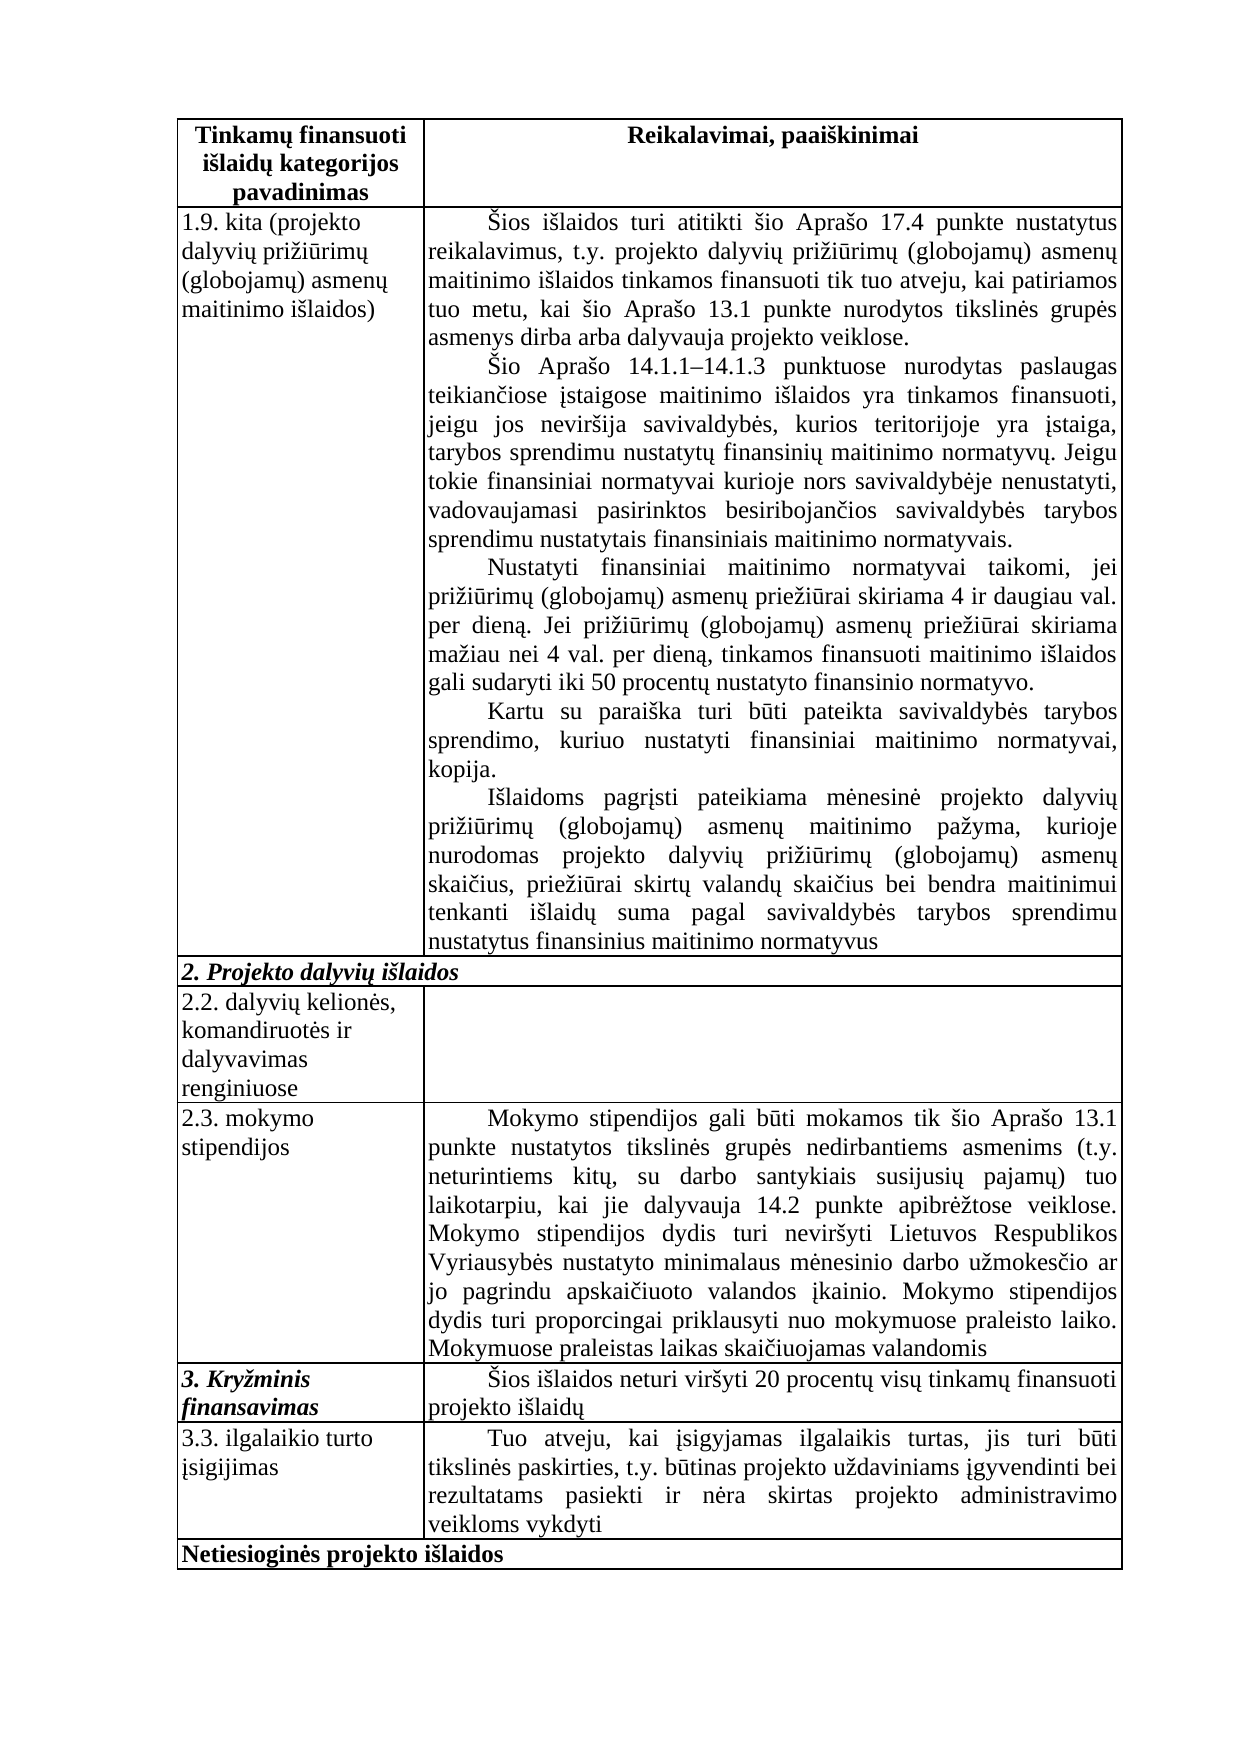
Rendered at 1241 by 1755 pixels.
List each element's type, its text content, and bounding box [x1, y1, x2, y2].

table_header Reikalavimai, paaiškinimai [425, 120, 1121, 206]
table_cell Tuo atveju, kai įsigyjamas ilgalaikis turtas, jis turi būti tikslinės paskirties, t.y. būtinas projekto uždaviniams įgyvendinti bei rezultatams pasiekti ir nėra skirtas projekto administravimo veikloms vykdyti [425, 1423, 1121, 1538]
table_cell Šios išlaidos neturi viršyti 20 procentų visų tinkamų finansuoti projekto išlaidų [425, 1364, 1121, 1421]
table_cell Šios išlaidos turi atitikti šio Aprašo 17.4 punkte nustatytus reikalavimus, t.y. projekto dalyvių prižiūrimų (globojamų) asmenų maitinimo išlaidos tinkamos finansuoti tik tuo atveju, kai patiriamos tuo metu, kai šio Aprašo 13.1 punkte nurodytos tikslinės grupės asmenys dirba arba dalyvauja projekto veiklose. Šio Aprašo 14.1.1–14.1.3 punktuose nurodytas paslaugas teikiančiose įstaigose maitinimo išlaidos yra tinkamos finansuoti, jeigu jos neviršija savivaldybės, kurios teritorijoje yra įstaiga, tarybos sprendimu nustatytų finansinių maitinimo normatyvų. Jeigu tokie finansiniai normatyvai kurioje nors savivaldybėje nenustatyti, vadovaujamasi pasirinktos besiribojančios savivaldybės tarybos sprendimu nustatytais finansiniais maitinimo normatyvais. Nustatyti finansiniai maitinimo normatyvai taikomi, jei prižiūrimų (globojamų) asmenų priežiūrai skiriama 4 ir daugiau val. per dieną. Jei prižiūrimų (globojamų) asmenų priežiūrai skiriama mažiau nei 4 val. per dieną, tinkamos finansuoti maitinimo išlaidos gali sudaryti iki 50 procentų nustatyto finansinio normatyvo. Kartu su paraiška turi būti pateikta savivaldybės tarybos sprendimo, kuriuo nustatyti finansiniai maitinimo normatyvai, kopija. Išlaidoms pagrįsti pateikiama mėnesinė projekto dalyvių prižiūrimų (globojamų) asmenų maitinimo pažyma, kurioje nurodomas projekto dalyvių prižiūrimų (globojamų) asmenų skaičius, priežiūrai skirtų valandų skaičius bei bendra maitinimui tenkanti išlaidų suma pagal savivaldybės tarybos sprendimu nustatytus finansinius maitinimo normatyvus [425, 208, 1121, 955]
table_header Tinkamų finansuoti išlaidų kategorijos pavadinimas [178, 120, 423, 206]
table_cell 1.9. kita (projekto dalyvių prižiūrimų (globojamų) asmenų maitinimo išlaidos) [178, 208, 423, 955]
table_cell Mokymo stipendijos gali būti mokamos tik šio Aprašo 13.1 punkte nustatytos tikslinės grupės nedirbantiems asmenims (t.y. neturintiems kitų, su darbo santykiais susijusių pajamų) tuo laikotarpiu, kai jie dalyvauja 14.2 punkte apibrėžtose veiklose. Mokymo stipendijos dydis turi neviršyti Lietuvos Respublikos Vyriausybės nustatyto minimalaus mėnesinio darbo užmokesčio ar jo pagrindu apskaičiuoto valandos įkainio. Mokymo stipendijos dydis turi proporcingai priklausyti nuo mokymuose praleisto laiko. Mokymuose praleistas laikas skaičiuojamas valandomis [425, 1103, 1121, 1362]
table_cell 3. Kryžminis finansavimas [178, 1364, 423, 1421]
table_cell 2.2. dalyvių kelionės, komandiruotės ir dalyvavimas renginiuose [178, 987, 423, 1102]
table_cell 2.3. mokymo stipendijos [178, 1103, 423, 1362]
table_cell 2. Projekto dalyvių išlaidos [178, 957, 1121, 985]
table_cell [425, 987, 1121, 1102]
table_cell Netiesioginės projekto išlaidos [178, 1540, 1121, 1568]
table_cell 3.3. ilgalaikio turto įsigijimas [178, 1423, 423, 1538]
